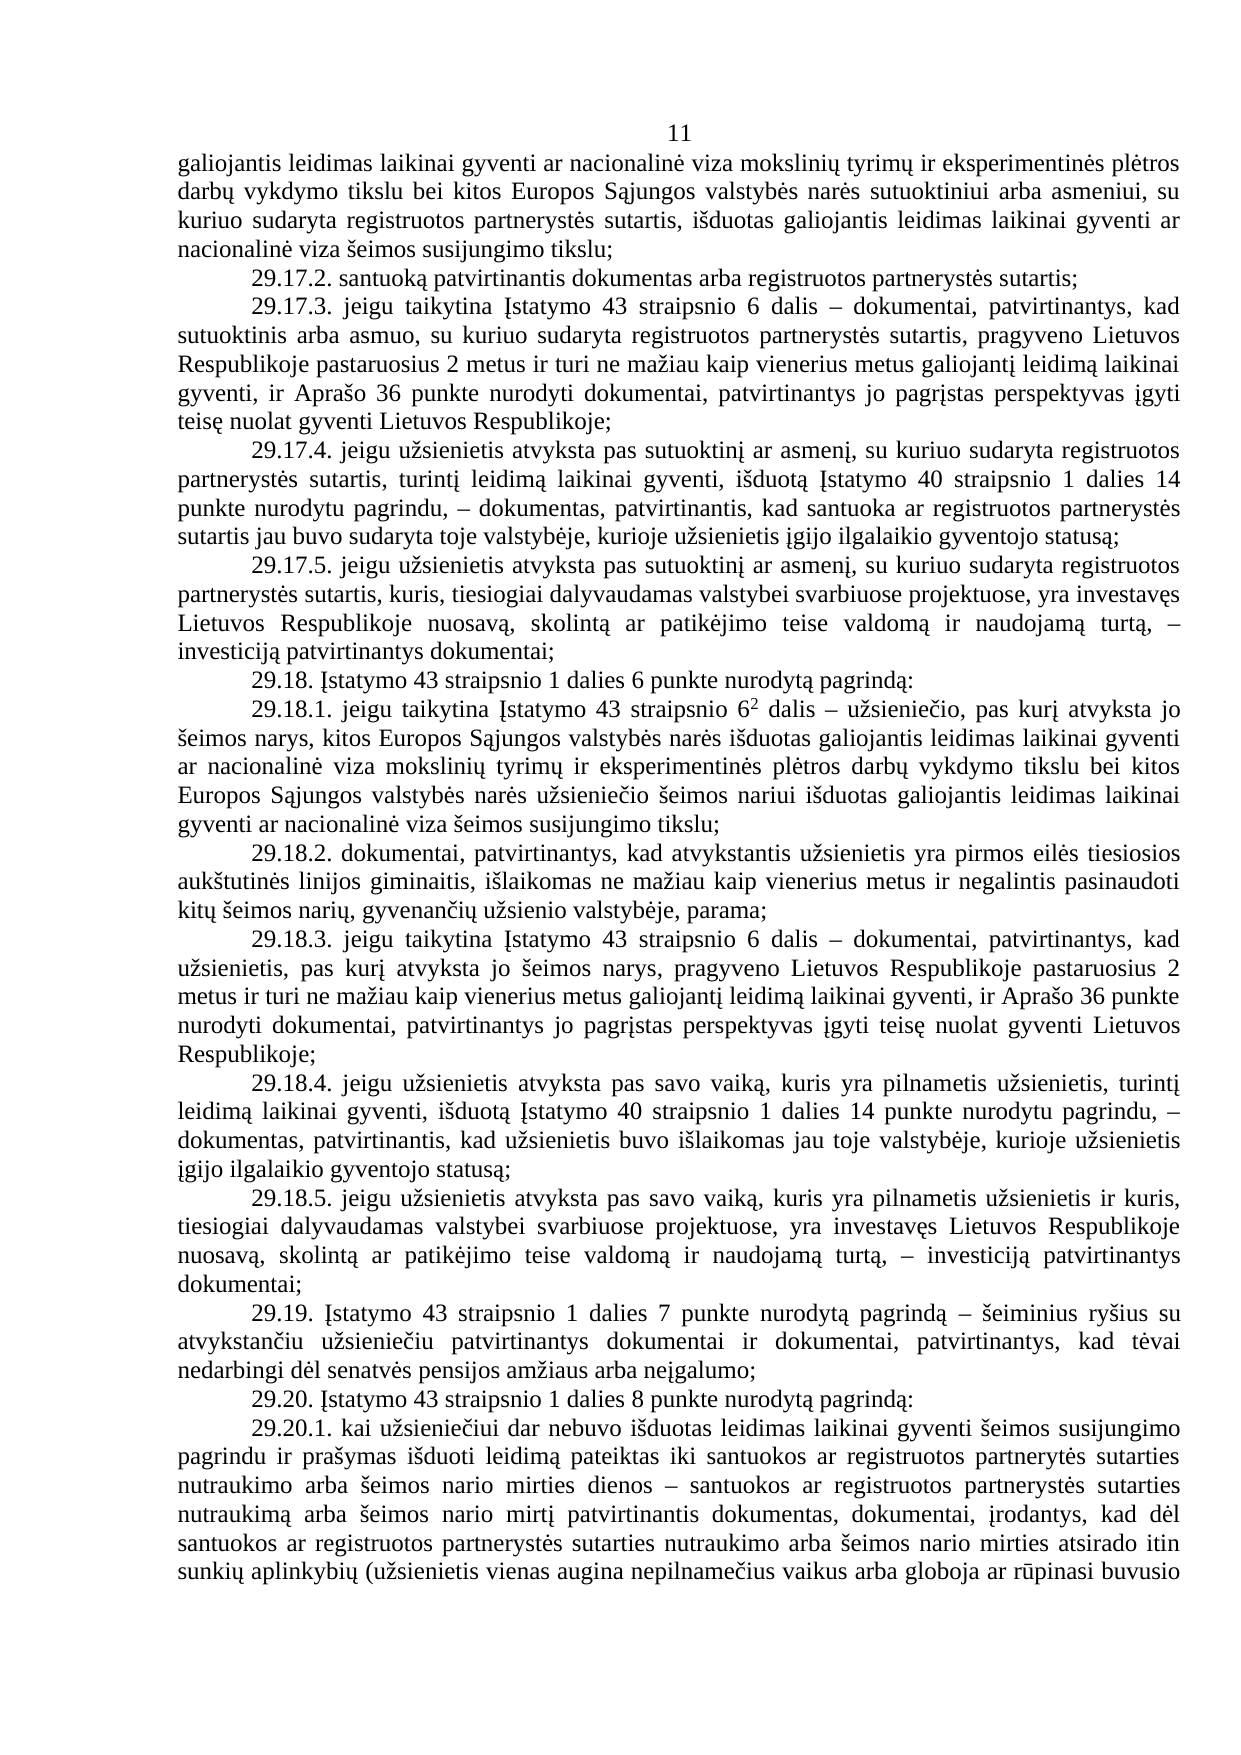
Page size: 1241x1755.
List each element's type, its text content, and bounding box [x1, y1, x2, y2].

text 29.19. Įstatymo 43 straipsnio 1 dalies 7 punkte nurodytą pagrindą – šeiminius ryšius su atvykstančiu užsieniečiu patvirtinantys dokumentai ir dokumentai, patvirtinantys, kad tėvai nedarbingi dėl senatvės pensijos amžiaus arba neįgalumo; [177, 1298, 1181, 1384]
text 29.17.4. jeigu užsienietis atvyksta pas sutuoktinį ar asmenį, su kuriuo sudaryta registruotos partnerystės sutartis, turintį leidimą laikinai gyventi, išduotą Įstatymo 40 straipsnio 1 dalies 14 punkte nurodytu pagrindu, – dokumentas, patvirtinantis, kad santuoka ar registruotos partnerystės sutartis jau buvo sudaryta toje valstybėje, kurioje užsienietis įgijo ilgalaikio gyventojo statusą; [177, 435, 1181, 550]
text 29.17.3. jeigu taikytina Įstatymo 43 straipsnio 6 dalis – dokumentai, patvirtinantys, kad sutuoktinis arba asmuo, su kuriuo sudaryta registruotos partnerystės sutartis, pragyveno Lietuvos Respublikoje pastaruosius 2 metus ir turi ne mažiau kaip vienerius metus galiojantį leidimą laikinai gyventi, ir Aprašo 36 punkte nurodyti dokumentai, patvirtinantys jo pagrįstas perspektyvas įgyti teisę nuolat gyventi Lietuvos Respublikoje; [177, 291, 1181, 435]
text 29.18.5. jeigu užsienietis atvyksta pas savo vaiką, kuris yra pilnametis užsienietis ir kuris, tiesiogiai dalyvaudamas valstybei svarbiuose projektuose, yra investavęs Lietuvos Respublikoje nuosavą, skolintą ar patikėjimo teise valdomą ir naudojamą turtą, – investiciją patvirtinantys dokumentai; [177, 1183, 1181, 1298]
text galiojantis leidimas laikinai gyventi ar nacionalinė viza mokslinių tyrimų ir eksperimentinės plėtros darbų vykdymo tikslu bei kitos Europos Sąjungos valstybės narės sutuoktiniui arba asmeniui, su kuriuo sudaryta registruotos partnerystės sutartis, išduotas galiojantis leidimas laikinai gyventi ar nacionalinė viza šeimos susijungimo tikslu; [177, 148, 1181, 263]
text 29.20. Įstatymo 43 straipsnio 1 dalies 8 punkte nurodytą pagrindą: [177, 1384, 1181, 1413]
text 29.18.3. jeigu taikytina Įstatymo 43 straipsnio 6 dalis – dokumentai, patvirtinantys, kad užsienietis, pas kurį atvyksta jo šeimos narys, pragyveno Lietuvos Respublikoje pastaruosius 2 metus ir turi ne mažiau kaip vienerius metus galiojantį leidimą laikinai gyventi, ir Aprašo 36 punkte nurodyti dokumentai, patvirtinantys jo pagrįstas perspektyvas įgyti teisę nuolat gyventi Lietuvos Respublikoje; [177, 924, 1181, 1068]
text 29.18.2. dokumentai, patvirtinantys, kad atvykstantis užsienietis yra pirmos eilės tiesiosios aukštutinės linijos giminaitis, išlaikomas ne mažiau kaip vienerius metus ir negalintis pasinaudoti kitų šeimos narių, gyvenančių užsienio valstybėje, parama; [177, 838, 1181, 924]
text 29.17.2. santuoką patvirtinantis dokumentas arba registruotos partnerystės sutartis; [177, 263, 1181, 291]
text 29.17.5. jeigu užsienietis atvyksta pas sutuoktinį ar asmenį, su kuriuo sudaryta registruotos partnerystės sutartis, kuris, tiesiogiai dalyvaudamas valstybei svarbiuose projektuose, yra investavęs Lietuvos Respublikoje nuosavą, skolintą ar patikėjimo teise valdomą ir naudojamą turtą, – investiciją patvirtinantys dokumentai; [177, 550, 1181, 665]
text 29.18. Įstatymo 43 straipsnio 1 dalies 6 punkte nurodytą pagrindą: [177, 665, 1181, 694]
text 29.20.1. kai užsieniečiui dar nebuvo išduotas leidimas laikinai gyventi šeimos susijungimo pagrindu ir prašymas išduoti leidimą pateiktas iki santuokos ar registruotos partnerytės sutarties nutraukimo arba šeimos nario mirties dienos – santuokos ar registruotos partnerystės sutarties nutraukimą arba šeimos nario mirtį patvirtinantis dokumentas, dokumentai, įrodantys, kad dėl santuokos ar registruotos partnerystės sutarties nutraukimo arba šeimos nario mirties atsirado itin sunkių aplinkybių (užsienietis vienas augina nepilnamečius vaikus arba globoja ar rūpinasi buvusio [177, 1413, 1181, 1585]
text 29.18.1. jeigu taikytina Įstatymo 43 straipsnio 62 dalis – užsieniečio, pas kurį atvyksta jo šeimos narys, kitos Europos Sąjungos valstybės narės išduotas galiojantis leidimas laikinai gyventi ar nacionalinė viza mokslinių tyrimų ir eksperimentinės plėtros darbų vykdymo tikslu bei kitos Europos Sąjungos valstybės narės užsieniečio šeimos nariui išduotas galiojantis leidimas laikinai gyventi ar nacionalinė viza šeimos susijungimo tikslu; [177, 694, 1181, 838]
text 29.18.4. jeigu užsienietis atvyksta pas savo vaiką, kuris yra pilnametis užsienietis, turintį leidimą laikinai gyventi, išduotą Įstatymo 40 straipsnio 1 dalies 14 punkte nurodytu pagrindu, – dokumentas, patvirtinantis, kad užsienietis buvo išlaikomas jau toje valstybėje, kurioje užsienietis įgijo ilgalaikio gyventojo statusą; [177, 1068, 1181, 1183]
